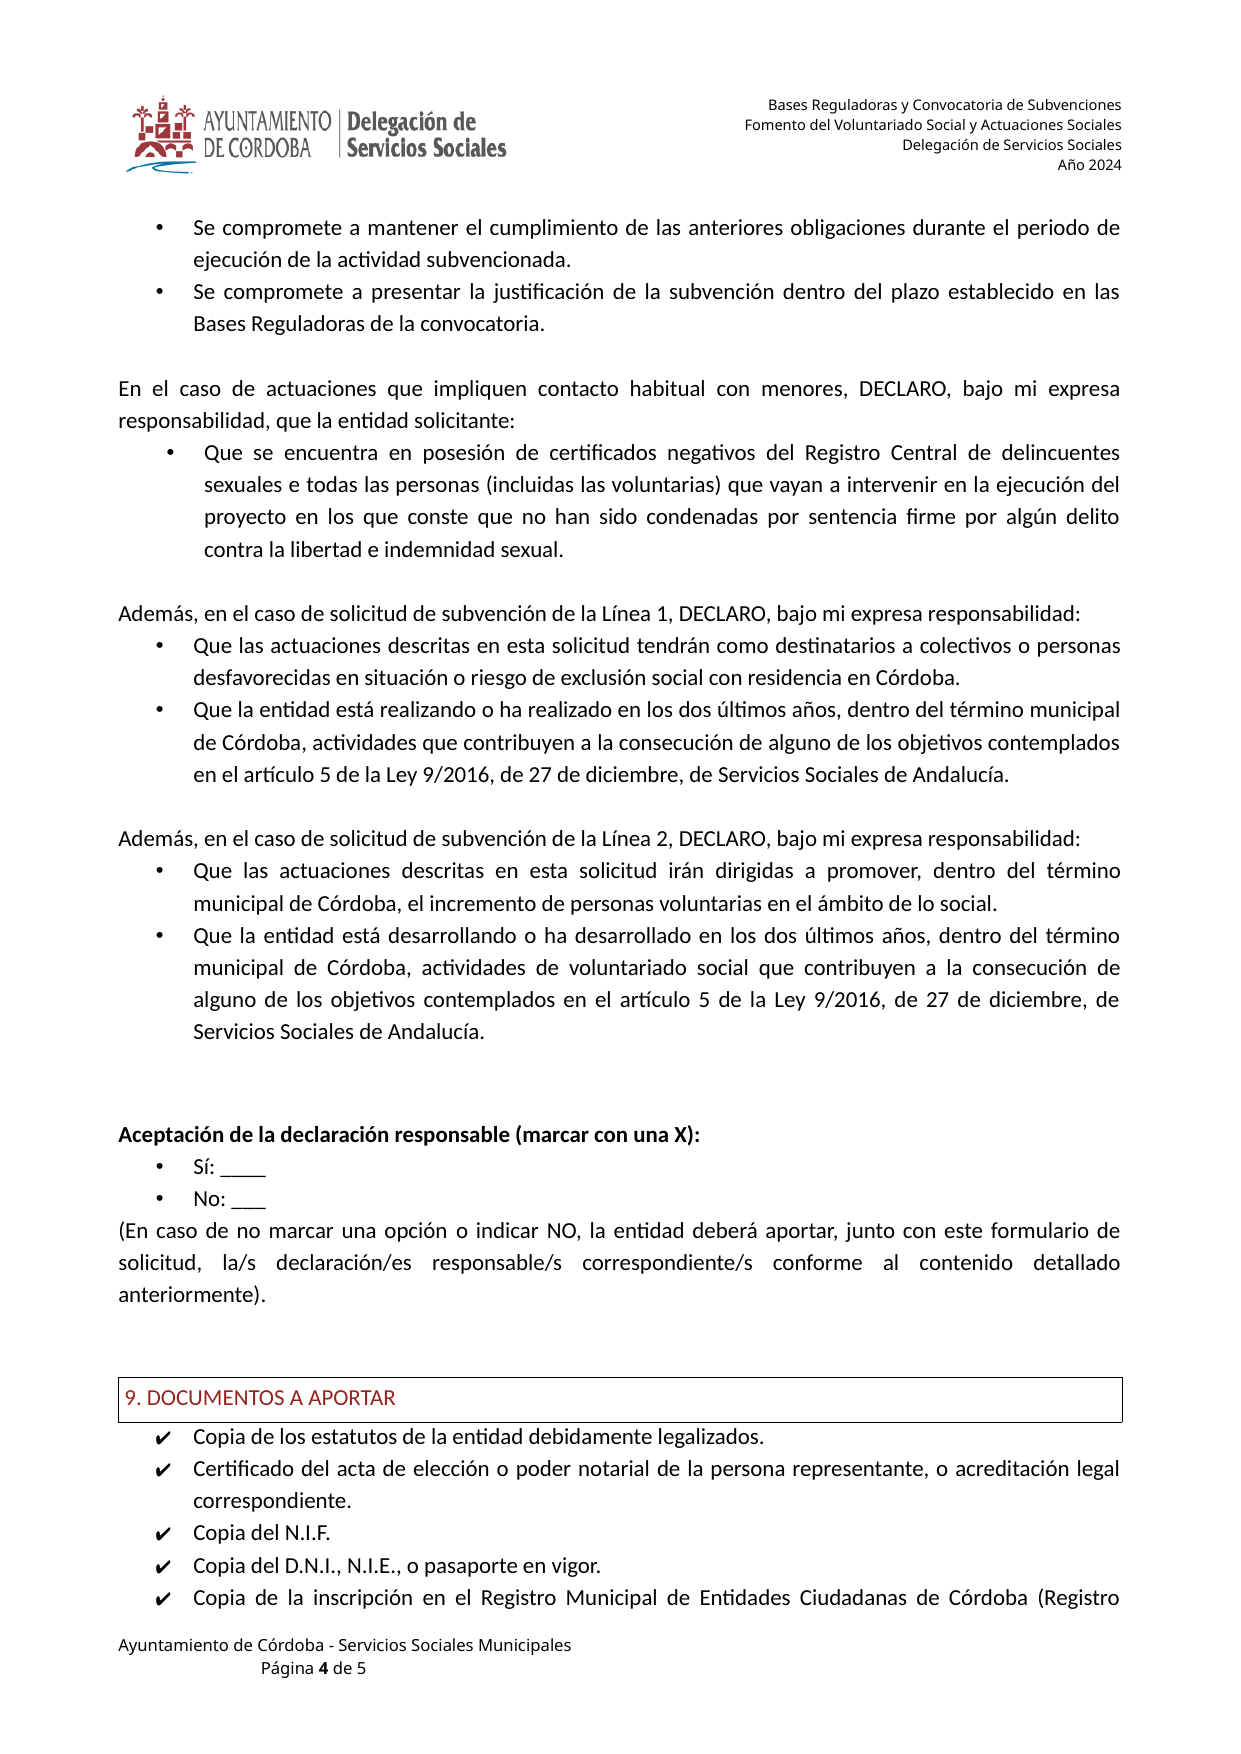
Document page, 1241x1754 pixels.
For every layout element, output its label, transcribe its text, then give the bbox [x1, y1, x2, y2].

text Además, en el caso de solicitud de subvención de la Línea 1, DECLARO, bajo mi expresa responsabilidad: [118, 599, 1122, 627]
list Copia de los estatutos de la entidad debidamente legalizados. [156, 1423, 1122, 1450]
text En el caso de actuaciones que impliquen contacto habitual con menores, DECLARO, bajo mi expresa responsabilidad, que la entidad solicitante: [118, 374, 1122, 434]
list Se compromete a presentar la justificación de la subvención dentro del plazo establecido en las Bases Reguladoras de la convocatoria. [156, 277, 1122, 337]
list Copia del D.N.I., N.I.E., o pasaporte en vigor. [156, 1551, 1122, 1579]
table_header 9. DOCUMENTOS A APORTAR [119, 1378, 1122, 1421]
list Copia del N.I.F. [156, 1518, 1122, 1547]
list Sí: ____ [156, 1152, 1122, 1180]
list Que la entidad está realizando o ha realizado en los dos últimos años, dentro del término municipal de Córdoba, actividades que contribuyen a la consecución de alguno de los objetivos contemplados en el artículo 5 de la Ley 9/2016, de 27 de diciembre, de Servicios Sociales de Andalucía. [156, 696, 1122, 788]
list Que las actuaciones descritas en esta solicitud irán dirigidas a promover, dentro del término municipal de Córdoba, el incremento de personas voluntarias en el ámbito de lo social. [156, 857, 1122, 917]
text (En caso de no marcar una opción o indicar NO, la entidad deberá aportar, junto con este formulario de solicitud, la/s declaración/es responsable/s correspondiente/s conforme al contenido detallado anteriormente). [118, 1216, 1122, 1309]
picture [117, 84, 518, 181]
list Que las actuaciones descritas en esta solicitud tendrán como destinatarios a colectivos o personas desfavorecidas en situación o riesgo de exclusión social con residencia en Córdoba. [156, 631, 1122, 691]
text Aceptación de la declaración responsable (marcar con una X): [118, 1120, 1122, 1148]
list Certificado del acta de elección o poder notarial de la persona representante, o acreditación legal correspondiente. [156, 1454, 1122, 1514]
list No: ___ [156, 1184, 1122, 1212]
text Además, en el caso de solicitud de subvención de la Línea 2, DECLARO, bajo mi expresa responsabilidad: [118, 824, 1122, 852]
list Copia de la inscripción en el Registro Municipal de Entidades Ciudadanas de Córdoba (Registro [156, 1583, 1122, 1611]
list Que se encuentra en posesión de certificados negativos del Registro Central de delincuentes sexuales e todas las personas (incluidas las voluntarias) que vayan a intervenir en la ejecución del proyecto en los que conste que no han sido condenadas por sentencia firme por algún delito contra la libertad e indemnidad sexual. [166, 438, 1122, 563]
list Que la entidad está desarrollando o ha desarrollado en los dos últimos años, dentro del término municipal de Córdoba, actividades de voluntariado social que contribuyen a la consecución de alguno de los objetivos contemplados en el artículo 5 de la Ley 9/2016, de 27 de diciembre, de Servicios Sociales de Andalucía. [156, 921, 1122, 1046]
list Se compromete a mantener el cumplimiento de las anteriores obligaciones durante el periodo de ejecución de la actividad subvencionada. [156, 213, 1122, 273]
